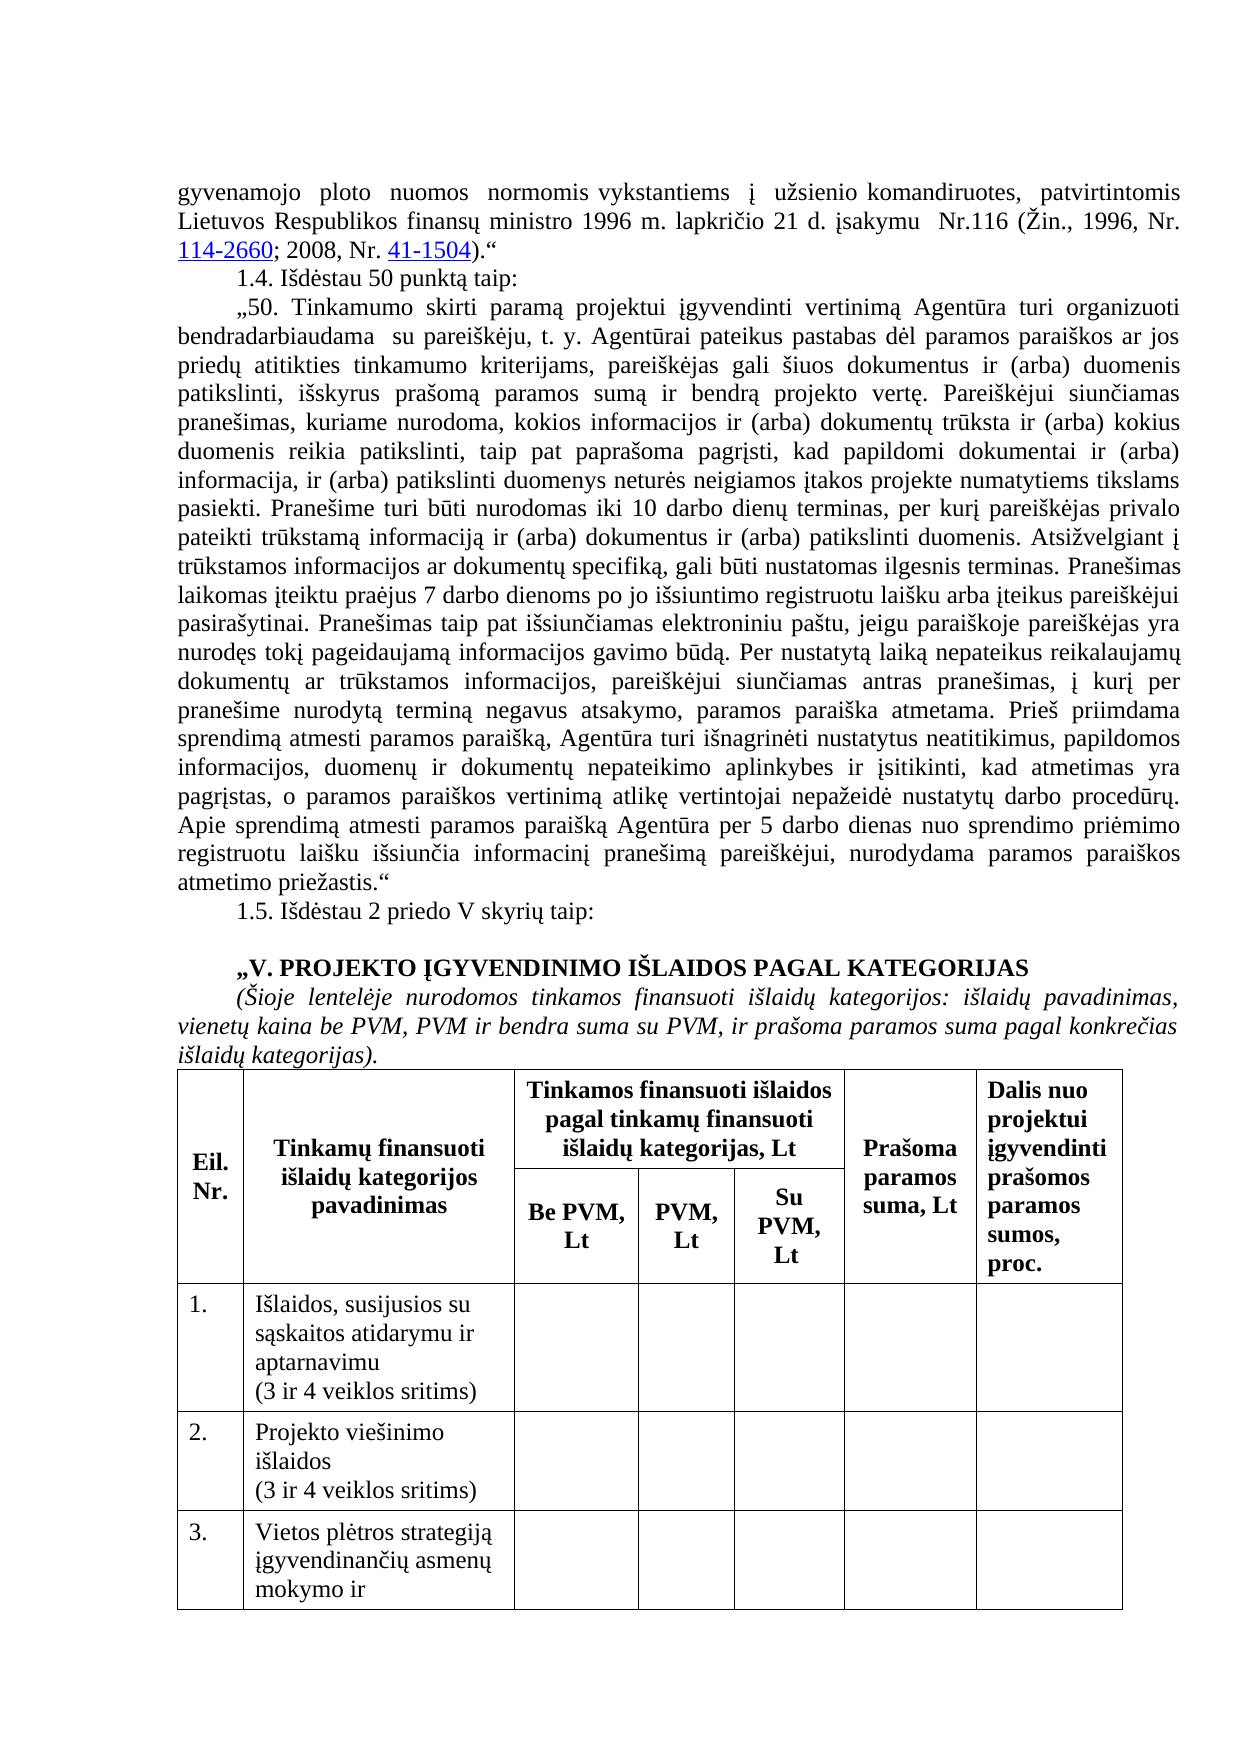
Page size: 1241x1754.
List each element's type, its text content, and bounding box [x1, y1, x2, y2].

table_cell [639, 1412, 734, 1510]
table_cell [977, 1511, 1122, 1609]
text (Šioje lentelėje nurodomos tinkamos finansuoti išlaidų kategorijos: išlaidų pavadinimas, vienetų kaina be PVM, PVM ir bendra suma su PVM, ir prašoma paramos suma pagal konkrečias išlaidų kategorijas). [177, 982, 1181, 1068]
table_cell [845, 1284, 976, 1411]
text „50. Tinkamumo skirti paramą projektui įgyvendinti vertinimą Agentūra turi organizuoti bendradarbiaudama su pareiškėju, t. y. Agentūrai pateikus pastabas dėl paramos paraiškos ar jos priedų atitikties tinkamumo kriterijams, pareiškėjas gali šiuos dokumentus ir (arba) duomenis patikslinti, išskyrus prašomą paramos sumą ir bendrą projekto vertę. Pareiškėjui siunčiamas pranešimas, kuriame nurodoma, kokios informacijos ir (arba) dokumentų trūksta ir (arba) kokius duomenis reikia patikslinti, taip pat paprašoma pagrįsti, kad papildomi dokumentai ir (arba) informacija, ir (arba) patikslinti duomenys neturės neigiamos įtakos projekte numatytiems tikslams pasiekti. Pranešime turi būti nurodomas iki 10 darbo dienų terminas, per kurį pareiškėjas privalo pateikti trūkstamą informaciją ir (arba) dokumentus ir (arba) patikslinti duomenis. Atsižvelgiant į trūkstamos informacijos ar dokumentų specifiką, gali būti nustatomas ilgesnis terminas. Pranešimas laikomas įteiktu praėjus 7 darbo dienoms po jo išsiuntimo registruotu laišku arba įteikus pareiškėjui pasirašytinai. Pranešimas taip pat išsiunčiamas elektroniniu paštu, jeigu paraiškoje pareiškėjas yra nurodęs tokį pageidaujamą informacijos gavimo būdą. Per nustatytą laiką nepateikus reikalaujamų dokumentų ar trūkstamos informacijos, pareiškėjui siunčiamas antras pranešimas, į kurį per pranešime nurodytą terminą negavus atsakymo, paramos paraiška atmetama. Prieš priimdama sprendimą atmesti paramos paraišką, Agentūra turi išnagrinėti nustatytus neatitikimus, papildomos informacijos, duomenų ir dokumentų nepateikimo aplinkybes ir įsitikinti, kad atmetimas yra pagrįstas, o paramos paraiškos vertinimą atlikę vertintojai nepažeidė nustatytų darbo procedūrų. Apie sprendimą atmesti paramos paraišką Agentūra per 5 darbo dienas nuo sprendimo priėmimo registruotu laišku išsiunčia informacinį pranešimą pareiškėjui, nurodydama paramos paraiškos atmetimo priežastis.“ [177, 292, 1181, 896]
table_header Tinkamos finansuoti išlaidos pagal tinkamų finansuoti išlaidų kategorijas, Lt [515, 1070, 844, 1168]
table_cell [515, 1412, 638, 1510]
table_cell [735, 1412, 844, 1510]
text 1.5. Išdėstau 2 priedo V skyrių taip: [177, 896, 1181, 925]
table_cell [515, 1284, 638, 1411]
table_cell [735, 1511, 844, 1609]
table_cell [977, 1284, 1122, 1411]
table_header Dalis nuo projektui įgyvendinti prašomos paramos sumos, proc. [977, 1070, 1122, 1283]
table_cell [845, 1412, 976, 1510]
table_cell 2. [178, 1412, 243, 1510]
table_cell [735, 1284, 844, 1411]
table_header Eil. Nr. [178, 1070, 243, 1283]
table_cell PVM, Lt [639, 1169, 734, 1283]
table_cell [639, 1511, 734, 1609]
table_cell [639, 1284, 734, 1411]
table_header Prašoma paramos suma, Lt [845, 1070, 976, 1283]
text gyvenamojo ploto nuomos normomis vykstantiems į užsienio komandiruotes, patvirtintomis Lietuvos Respublikos finansų ministro 1996 m. lapkričio 21 d. įsakymu Nr.116 (Žin., 1996, Nr. 114-2660; 2008, Nr. 41-1504).“ [177, 177, 1181, 263]
text „V. PROJEKTO ĮGYVENDINIMO IŠLAIDOS PAGAL KATEGORIJAS [177, 953, 1181, 982]
table_cell Be PVM, Lt [515, 1169, 638, 1283]
text 1.4. Išdėstau 50 punktą taip: [177, 263, 1181, 292]
table_cell Vietos plėtros strategiją įgyvendinančių asmenų mokymo ir [244, 1511, 514, 1609]
table_cell 3. [178, 1511, 243, 1609]
table_cell 1. [178, 1284, 243, 1411]
table_cell Su PVM, Lt [735, 1169, 844, 1283]
table_cell [977, 1412, 1122, 1510]
table_cell Projekto viešinimo išlaidos (3 ir 4 veiklos sritims) [244, 1412, 514, 1510]
table_header Tinkamų finansuoti išlaidų kategorijos pavadinimas [244, 1070, 514, 1283]
table_cell [845, 1511, 976, 1609]
table_cell Išlaidos, susijusios su sąskaitos atidarymu ir aptarnavimu (3 ir 4 veiklos sritims) [244, 1284, 514, 1411]
table_cell [515, 1511, 638, 1609]
